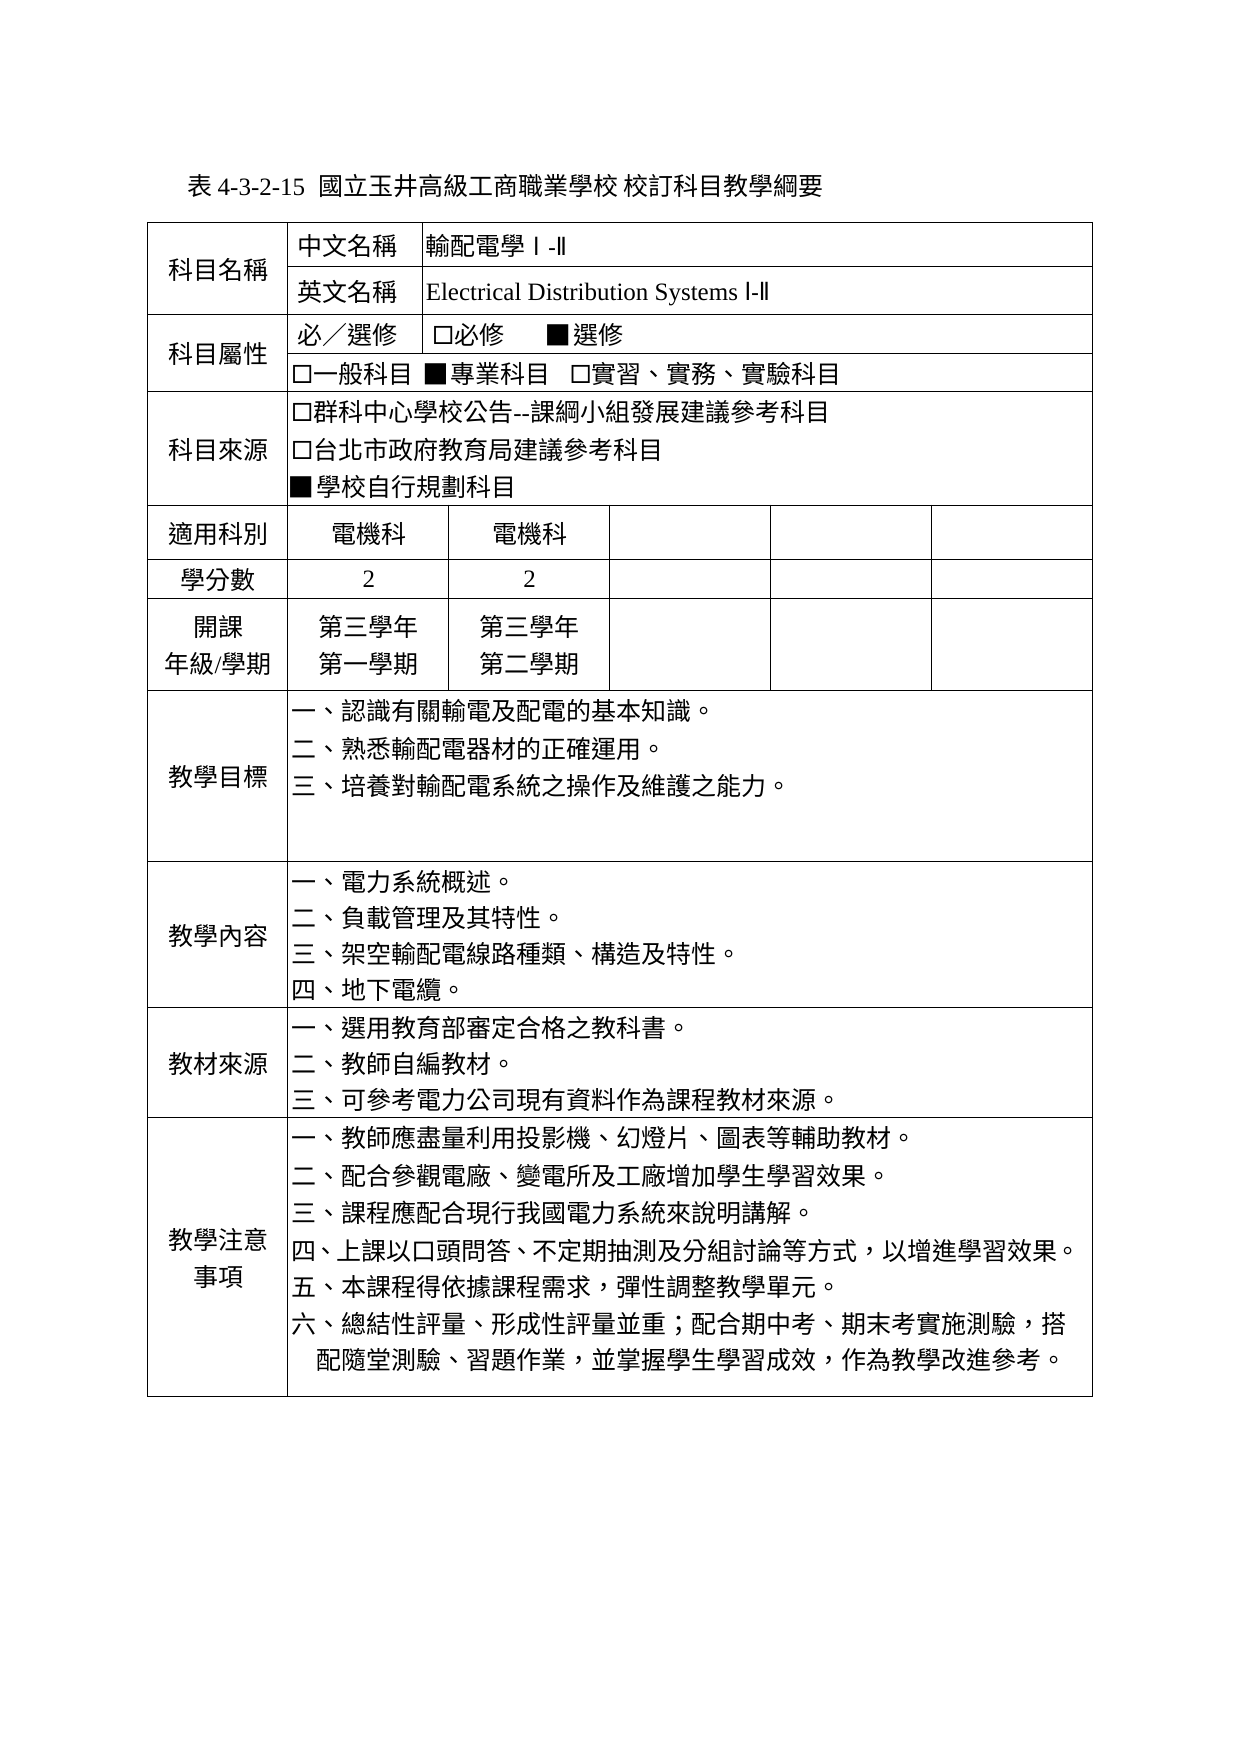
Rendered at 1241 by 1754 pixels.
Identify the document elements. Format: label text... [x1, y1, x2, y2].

table_cell [932, 560, 1092, 597]
table_cell 電機科 [288, 506, 448, 559]
table_cell 2 [449, 560, 609, 597]
table_cell 第三學年 第一學期 [288, 599, 448, 690]
table_cell 開課 年級/學期 [148, 599, 287, 690]
table_cell [932, 599, 1092, 690]
table_cell Electrical Distribution Systems Ⅰ-Ⅱ [423, 267, 1092, 314]
table_header 中文名稱 [288, 223, 422, 266]
table_cell 群科中心學校公告--課綱小組發展建議參考科目 台北市政府教育局建議參考科目 學校自行規劃科目 [288, 392, 1092, 504]
table_cell 學分數 [148, 560, 287, 597]
table_cell 教材來源 [148, 1008, 287, 1117]
table_cell [610, 506, 770, 559]
table_cell 一、教師應盡量利用投影機、幻燈片、圖表等輔助教材。 二、配合參觀電廠、變電所及工廠增加學生學習效果。 三、課程應配合現行我國電力系統來說明講解。 四、上課以口頭問答、不定期抽測及分組討論等方式，以增進學習效果。 五、本課程得依據課程需求，彈性調整教學單元。 六、總結性評量、形成性評量並重；配合期中考、期末考實施測驗，搭 配隨堂測驗、習題作業，並掌握學生學習成效，作為教學改進參考。 [288, 1118, 1092, 1396]
table_cell 必修 選修 [423, 315, 1092, 352]
table_cell [932, 506, 1092, 559]
table_cell [771, 506, 931, 559]
table_cell [771, 599, 931, 690]
table_cell 教學目標 [148, 691, 287, 861]
table_cell [610, 560, 770, 597]
table_cell 教學注意 事項 [148, 1118, 287, 1396]
table_cell 一、認識有關輸電及配電的基本知識。 二、熟悉輸配電器材的正確運用。 三、培養對輸配電系統之操作及維護之能力。 [288, 691, 1092, 861]
table_cell 一、電力系統概述。 二、負載管理及其特性。 三、架空輸配電線路種類、構造及特性。 四、地下電纜。 [288, 862, 1092, 1007]
table_cell [610, 599, 770, 690]
table_cell 第三學年 第二學期 [449, 599, 609, 690]
table_cell 一般科目 專業科目 實習、實務、實驗科目 [288, 354, 1092, 391]
table_cell 科目來源 [148, 392, 287, 504]
text 表4-3-2-15 國立玉井高級工商職業學校 校訂科目教學綱要 [187, 166, 1053, 203]
table_cell 教學內容 [148, 862, 287, 1007]
table_cell 科目屬性 [148, 315, 287, 391]
table_cell [771, 560, 931, 597]
table_header 科目名稱 [148, 223, 287, 314]
table_cell 適用科別 [148, 506, 287, 559]
table_cell 必／選修 [288, 315, 422, 352]
table_cell 一、選用教育部審定合格之教科書。 二、教師自編教材。 三、可參考電力公司現有資料作為課程教材來源。 [288, 1008, 1092, 1117]
table_cell 電機科 [449, 506, 609, 559]
table_cell 英文名稱 [288, 267, 422, 314]
table_cell 2 [288, 560, 448, 597]
table_header 輸配電學Ⅰ-Ⅱ [423, 223, 1092, 266]
